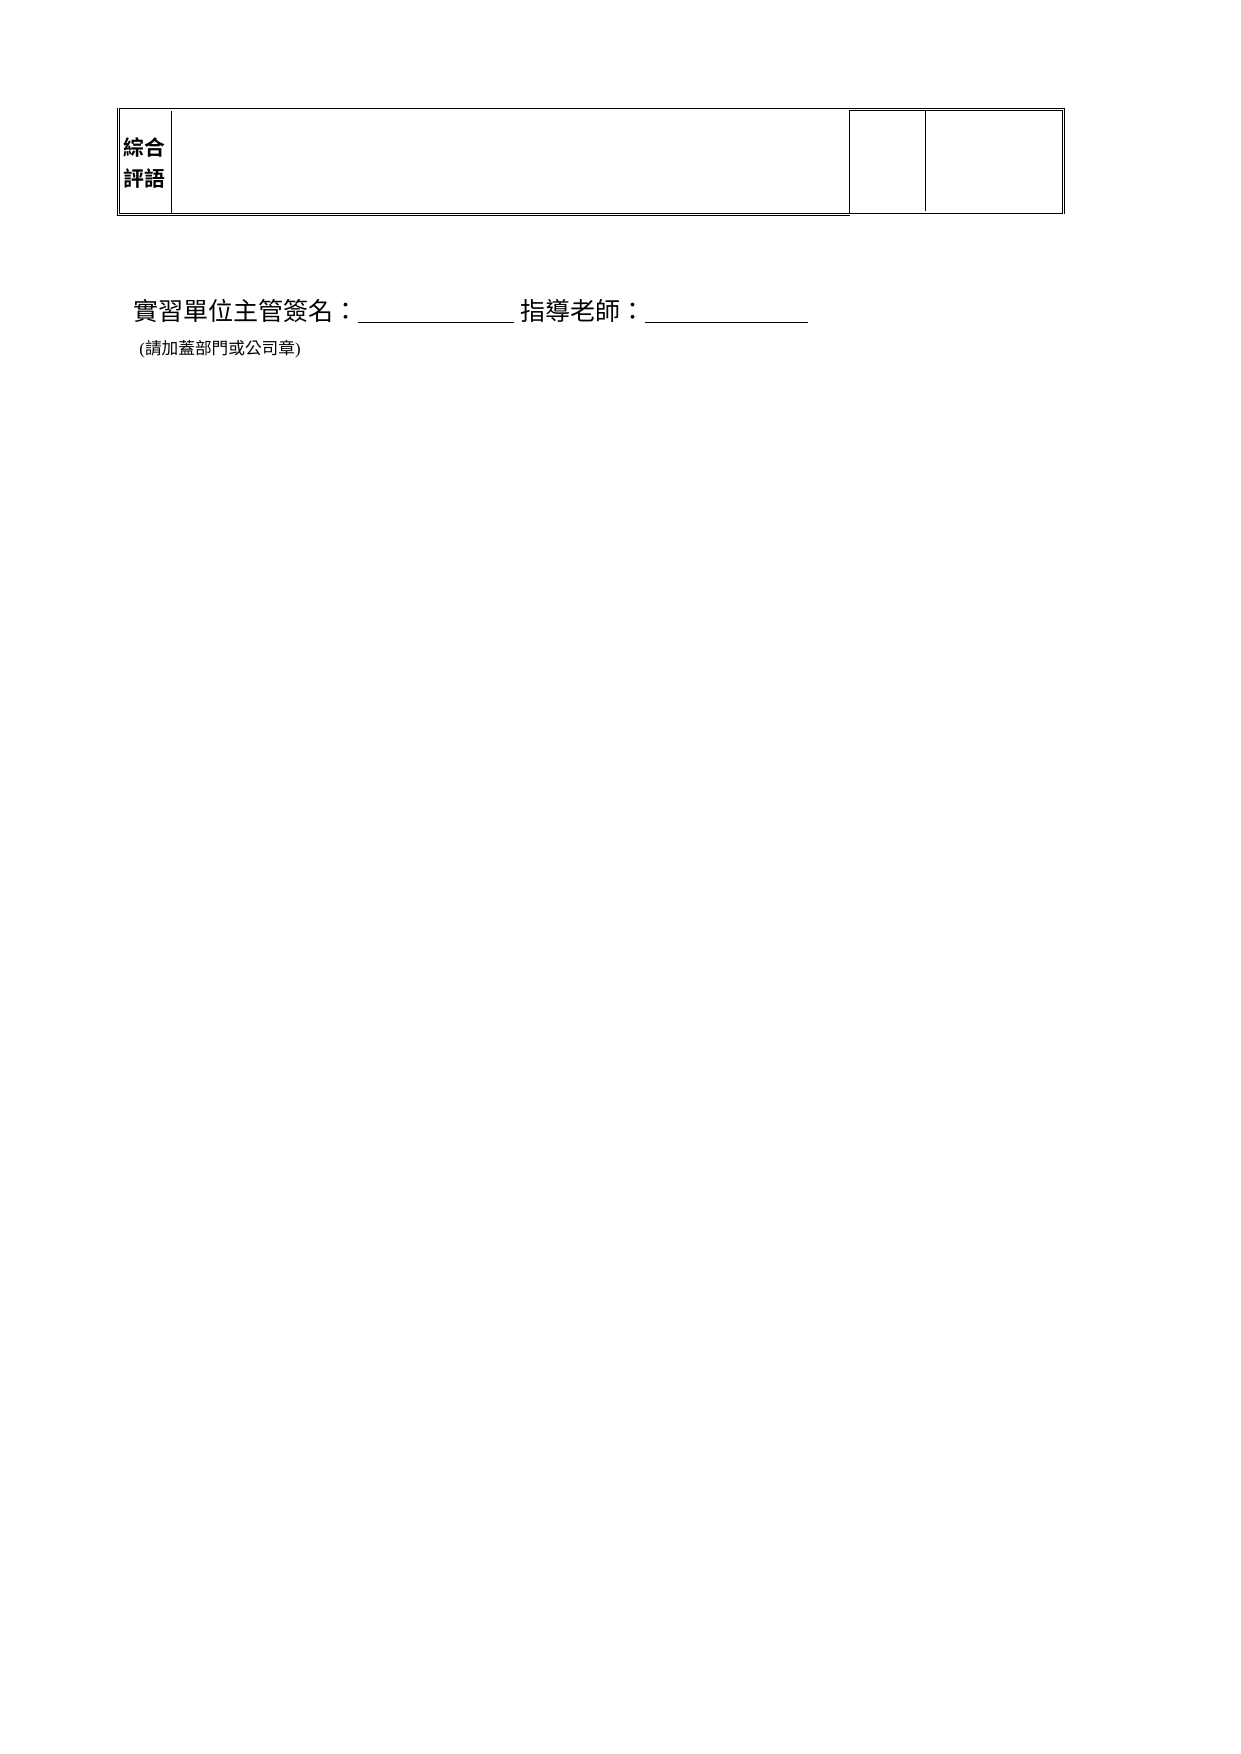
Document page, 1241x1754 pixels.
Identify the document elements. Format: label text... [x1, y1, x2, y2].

table_cell 綜合 評語 [120, 109, 171, 213]
text (請加蓋部門或公司章) [133, 328, 1078, 366]
text 實習單位主管簽名： 指導老師： [133, 291, 1078, 328]
table_cell [171, 109, 849, 213]
